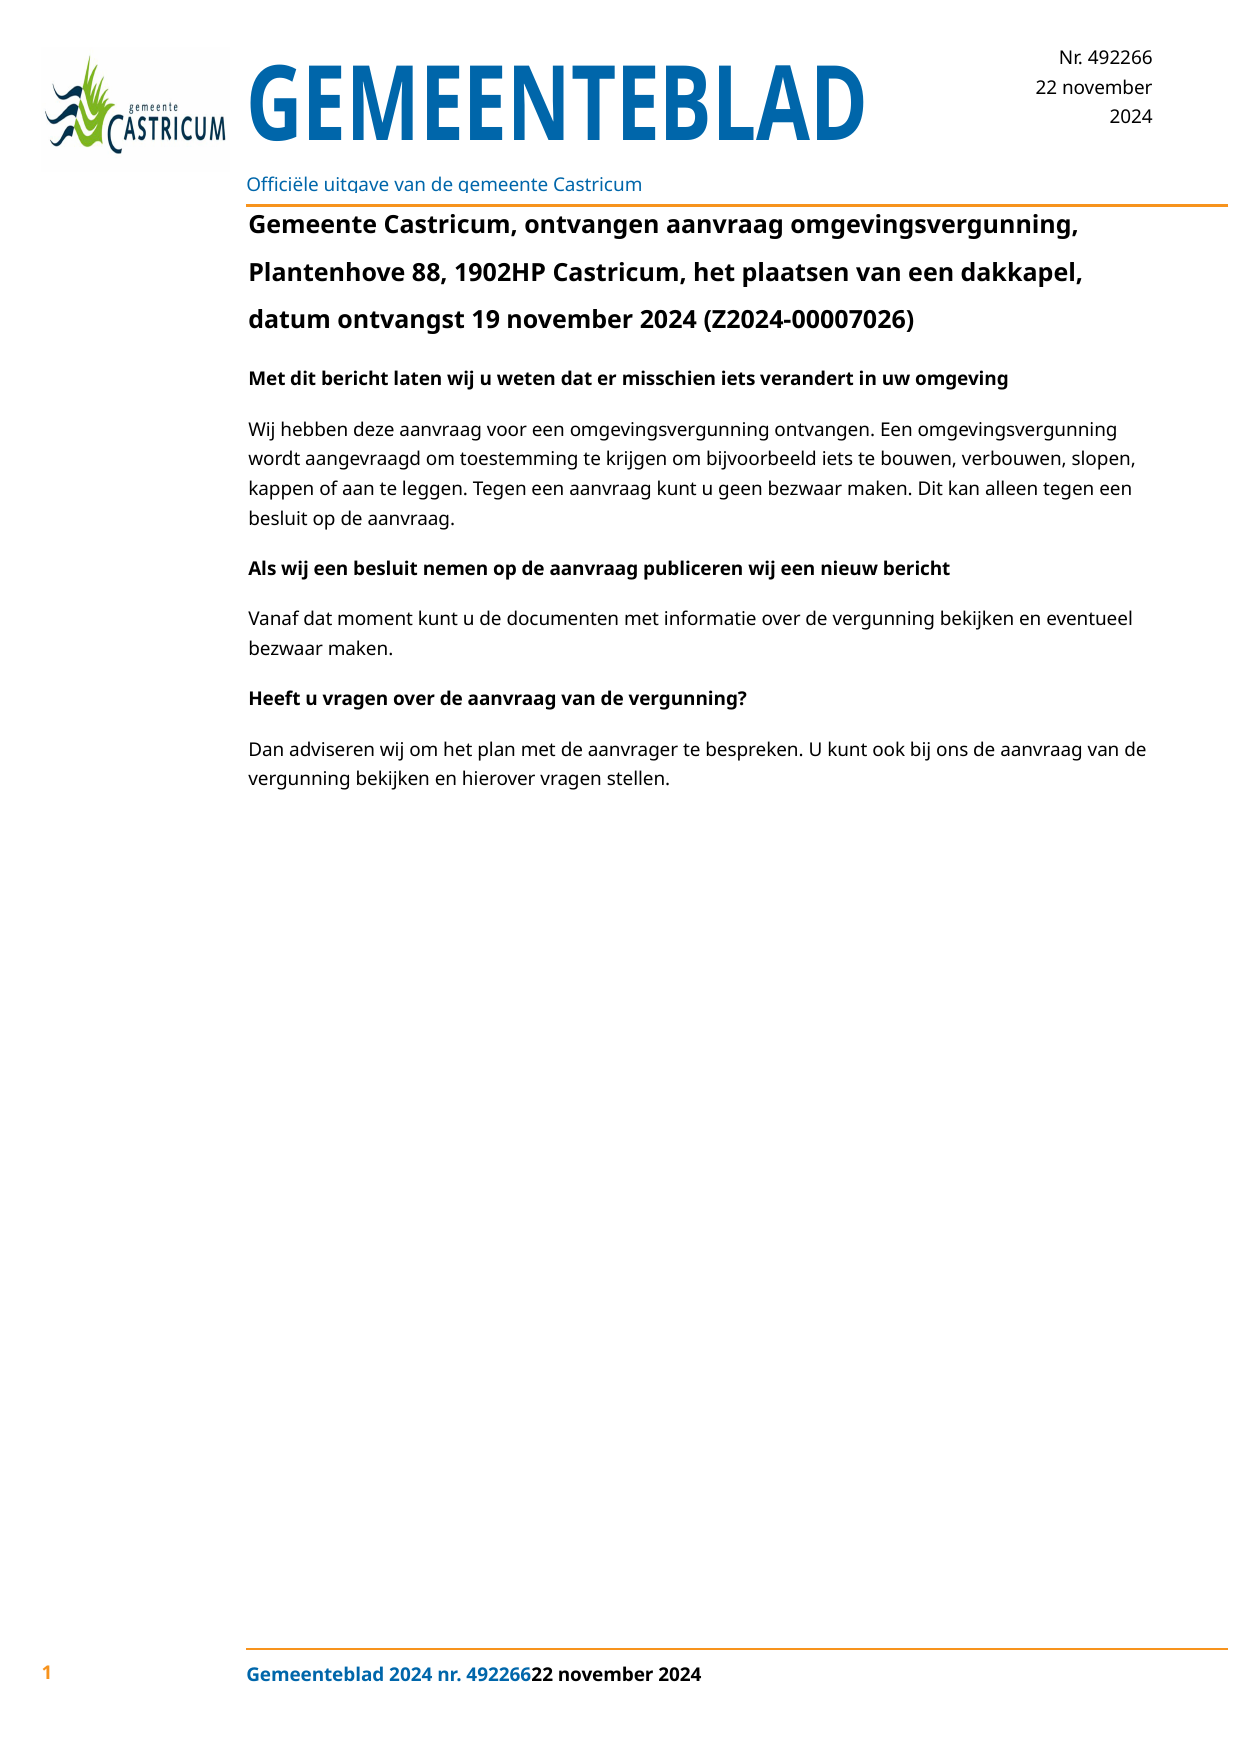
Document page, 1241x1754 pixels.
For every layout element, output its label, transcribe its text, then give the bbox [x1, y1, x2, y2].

text Dan adviseren wij om het plan met de aanvrager te bespreken. U kunt ook bij ons de aanvraag van de vergunning bekijken en hierover vragen stellen. [248, 736, 1152, 791]
text Met dit bericht laten wij u weten dat er misschien iets verandert in uw omgeving [248, 366, 1152, 391]
text Vanaf dat moment kunt u de documenten met informatie over de vergunning bekijken en eventueel bezwaar maken. [248, 606, 1152, 661]
picture [41, 47, 231, 172]
text Gemeente Castricum, ontvangen aanvraag omgevingsvergunning, Plantenhove 88, 1902HP Castricum, het plaatsen van een dakkapel, datum ontvangst 19 november 2024 (Z2024-00007026) [248, 207, 1152, 336]
text Als wij een besluit nemen op de aanvraag publiceren wij een nieuw bericht [248, 555, 1152, 581]
text Wij hebben deze aanvraag voor een omgevingsvergunning ontvangen. Een omgevingsvergunning wordt aangevraagd om toestemming te krijgen om bijvoorbeeld iets te bouwen, verbouwen, slopen, kappen of aan te leggen. Tegen een aanvraag kunt u geen bezwaar maken. Dit kan alleen tegen een besluit op de aanvraag. [248, 416, 1152, 530]
text Heeft u vragen over de aanvraag van de vergunning? [248, 686, 1152, 711]
